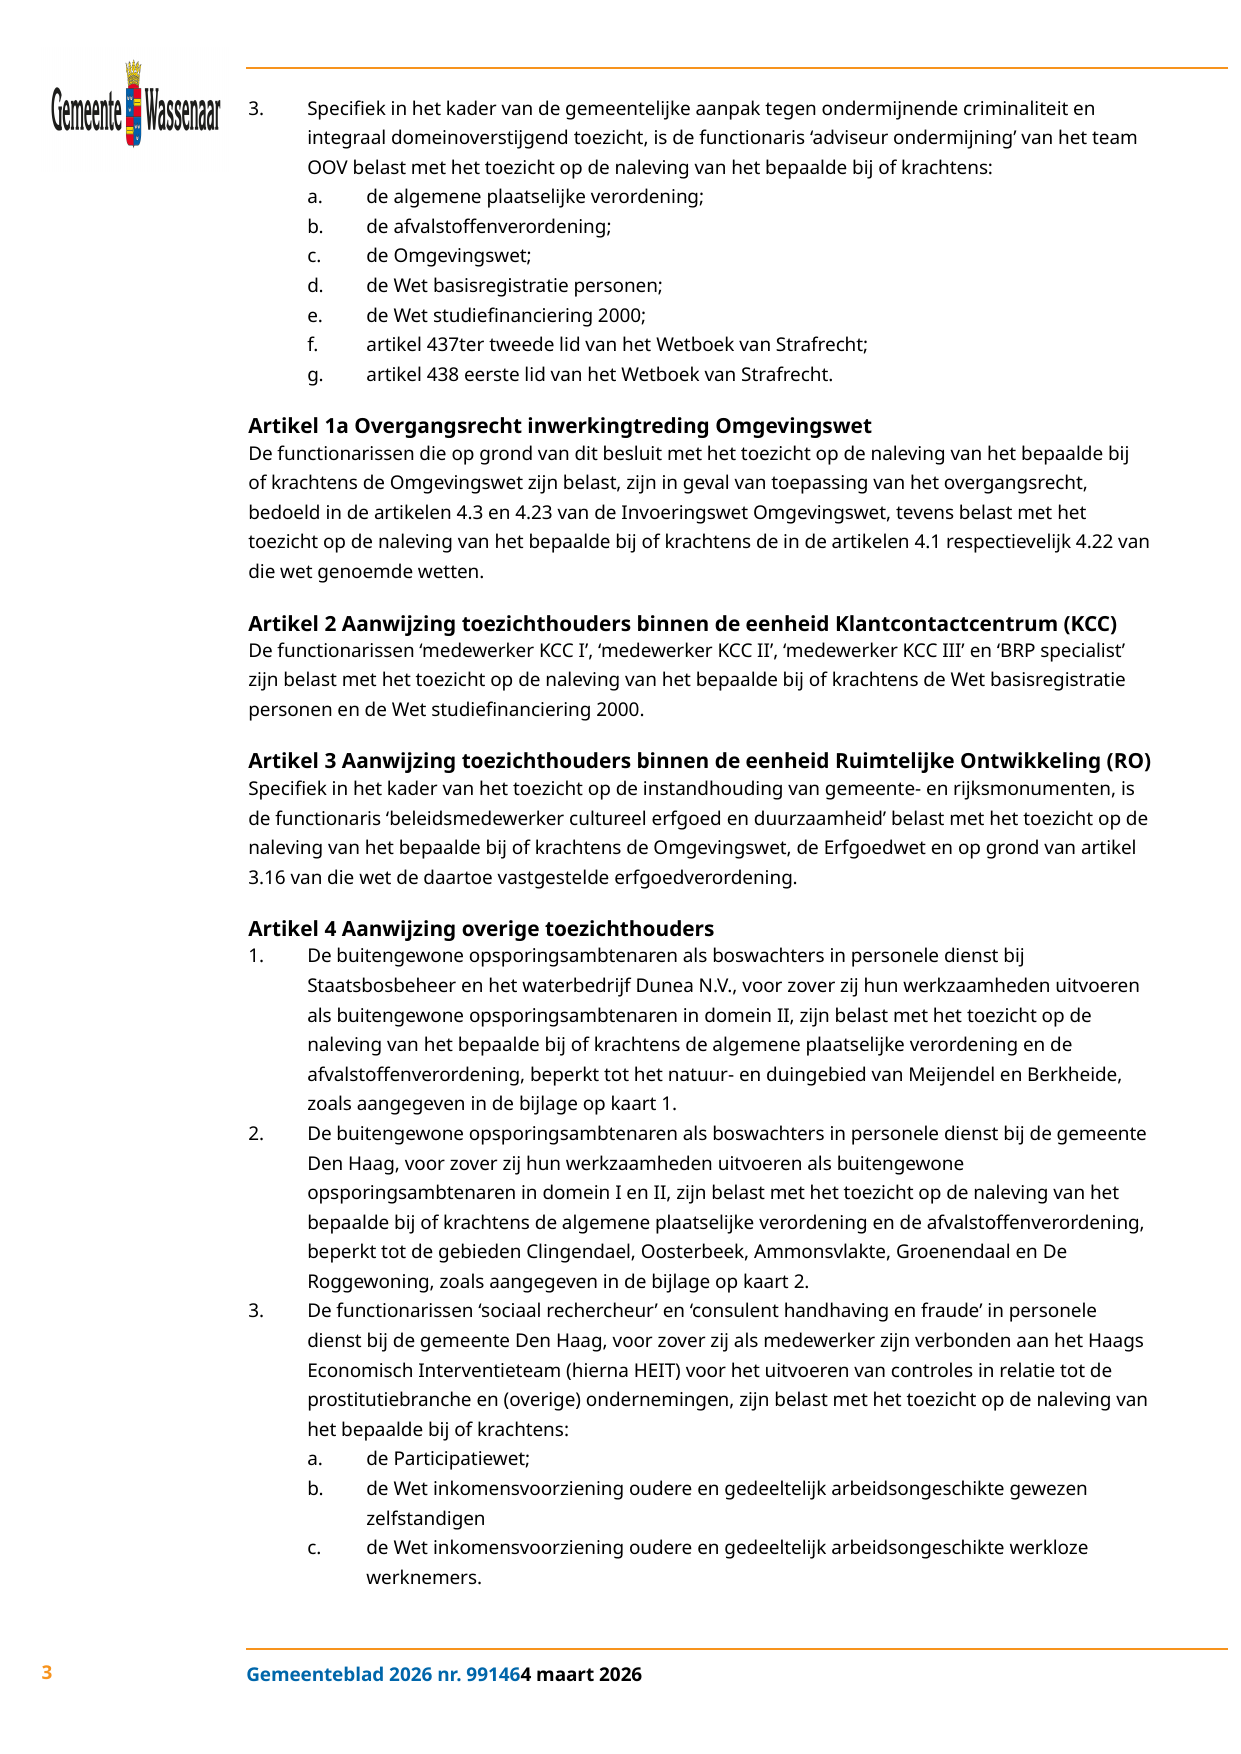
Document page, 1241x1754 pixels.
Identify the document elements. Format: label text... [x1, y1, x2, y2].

text De functionarissen die op grond van dit besluit met het toezicht op de naleving van het bepaalde bij of krachtens de Omgevingswet zijn belast, zijn in geval van toepassing van het overgangsrecht, bedoeld in de artikelen 4.3 en 4.23 van de Invoeringswet Omgevingswet, tevens belast met het toezicht op de naleving van het bepaalde bij of krachtens de in de artikelen 4.1 respectievelijk 4.22 van die wet genoemde wetten. [248, 440, 1152, 584]
list artikel 438 eerste lid van het Wetboek van Strafrecht. [307, 361, 1152, 387]
text Specifiek in het kader van het toezicht op de instandhouding van gemeente- en rijksmonumenten, is de functionaris ‘beleidsmedewerker cultureel erfgoed en duurzaamheid’ belast met het toezicht op de naleving van het bepaalde bij of krachtens de Omgevingswet, de Erfgoedwet en op grond van artikel 3.16 van die wet de daartoe vastgestelde erfgoedverordening. [248, 775, 1152, 889]
text Artikel 1a Overgangsrecht inwerkingtreding Omgevingswet [248, 411, 1152, 440]
text Artikel 3 Aanwijzing toezichthouders binnen de eenheid Ruimtelijke Ontwikkeling (RO) [248, 747, 1152, 775]
list de Participatiewet; [307, 1446, 1152, 1471]
list de algemene plaatselijke verordening; [307, 183, 1152, 209]
list de Wet inkomensvoorziening oudere en gedeeltelijk arbeidsongeschikte gewezen zelfstandigen [307, 1475, 1152, 1531]
text De functionarissen ‘medewerker KCC I’, ‘medewerker KCC II’, ‘medewerker KCC III’ en ‘BRP specialist’ zijn belast met het toezicht op de naleving van het bepaalde bij of krachtens de Wet basisregistratie personen en de Wet studiefinanciering 2000. [248, 637, 1152, 722]
list De buitengewone opsporingsambtenaren als boswachters in personele dienst bij de gemeente Den Haag, voor zover zij hun werkzaamheden uitvoeren als buitengewone opsporingsambtenaren in domein I en II, zijn belast met het toezicht op de naleving van het bepaalde bij of krachtens de algemene plaatselijke verordening en de afvalstoffenverordening, beperkt tot de gebieden Clingendael, Oosterbeek, Ammonsvlakte, Groenendaal en De Roggewoning, zoals aangegeven in de bijlage op kaart 2. [248, 1120, 1152, 1294]
list De buitengewone opsporingsambtenaren als boswachters in personele dienst bij Staatsbosbeheer en het waterbedrijf Dunea N.V., voor zover zij hun werkzaamheden uitvoeren als buitengewone opsporingsambtenaren in domein II, zijn belast met het toezicht op de naleving van het bepaalde bij of krachtens de algemene plaatselijke verordening en de afvalstoffenverordening, beperkt tot het natuur- en duingebied van Meijendel en Berkheide, zoals aangegeven in de bijlage op kaart 1. [248, 943, 1152, 1116]
list de Wet studiefinanciering 2000; [307, 302, 1152, 328]
picture [41, 47, 231, 172]
list artikel 437ter tweede lid van het Wetboek van Strafrecht; [307, 331, 1152, 357]
list de Wet basisregistratie personen; [307, 272, 1152, 298]
list de Omgevingswet; [307, 243, 1152, 268]
list De functionarissen ‘sociaal rechercheur’ en ‘consulent handhaving en fraude’ in personele dienst bij de gemeente Den Haag, voor zover zij als medewerker zijn verbonden aan het Haags Economisch Interventieteam (hierna HEIT) voor het uitvoeren van controles in relatie tot de prostitutiebranche en (overige) ondernemingen, zijn belast met het toezicht op de naleving van het bepaalde bij of krachtens: [248, 1298, 1152, 1442]
list Specifiek in het kader van de gemeentelijke aanpak tegen ondermijnende criminaliteit en integraal domeinoverstijgend toezicht, is de functionaris ‘adviseur ondermijning’ van het team OOV belast met het toezicht op de naleving van het bepaalde bij of krachtens: [248, 95, 1152, 180]
list de afvalstoffenverordening; [307, 213, 1152, 239]
list de Wet inkomensvoorziening oudere en gedeeltelijk arbeidsongeschikte werkloze werknemers. [307, 1534, 1152, 1590]
text Artikel 2 Aanwijzing toezichthouders binnen de eenheid Klantcontactcentrum (KCC) [248, 609, 1152, 637]
text Artikel 4 Aanwijzing overige toezichthouders [248, 914, 1152, 943]
